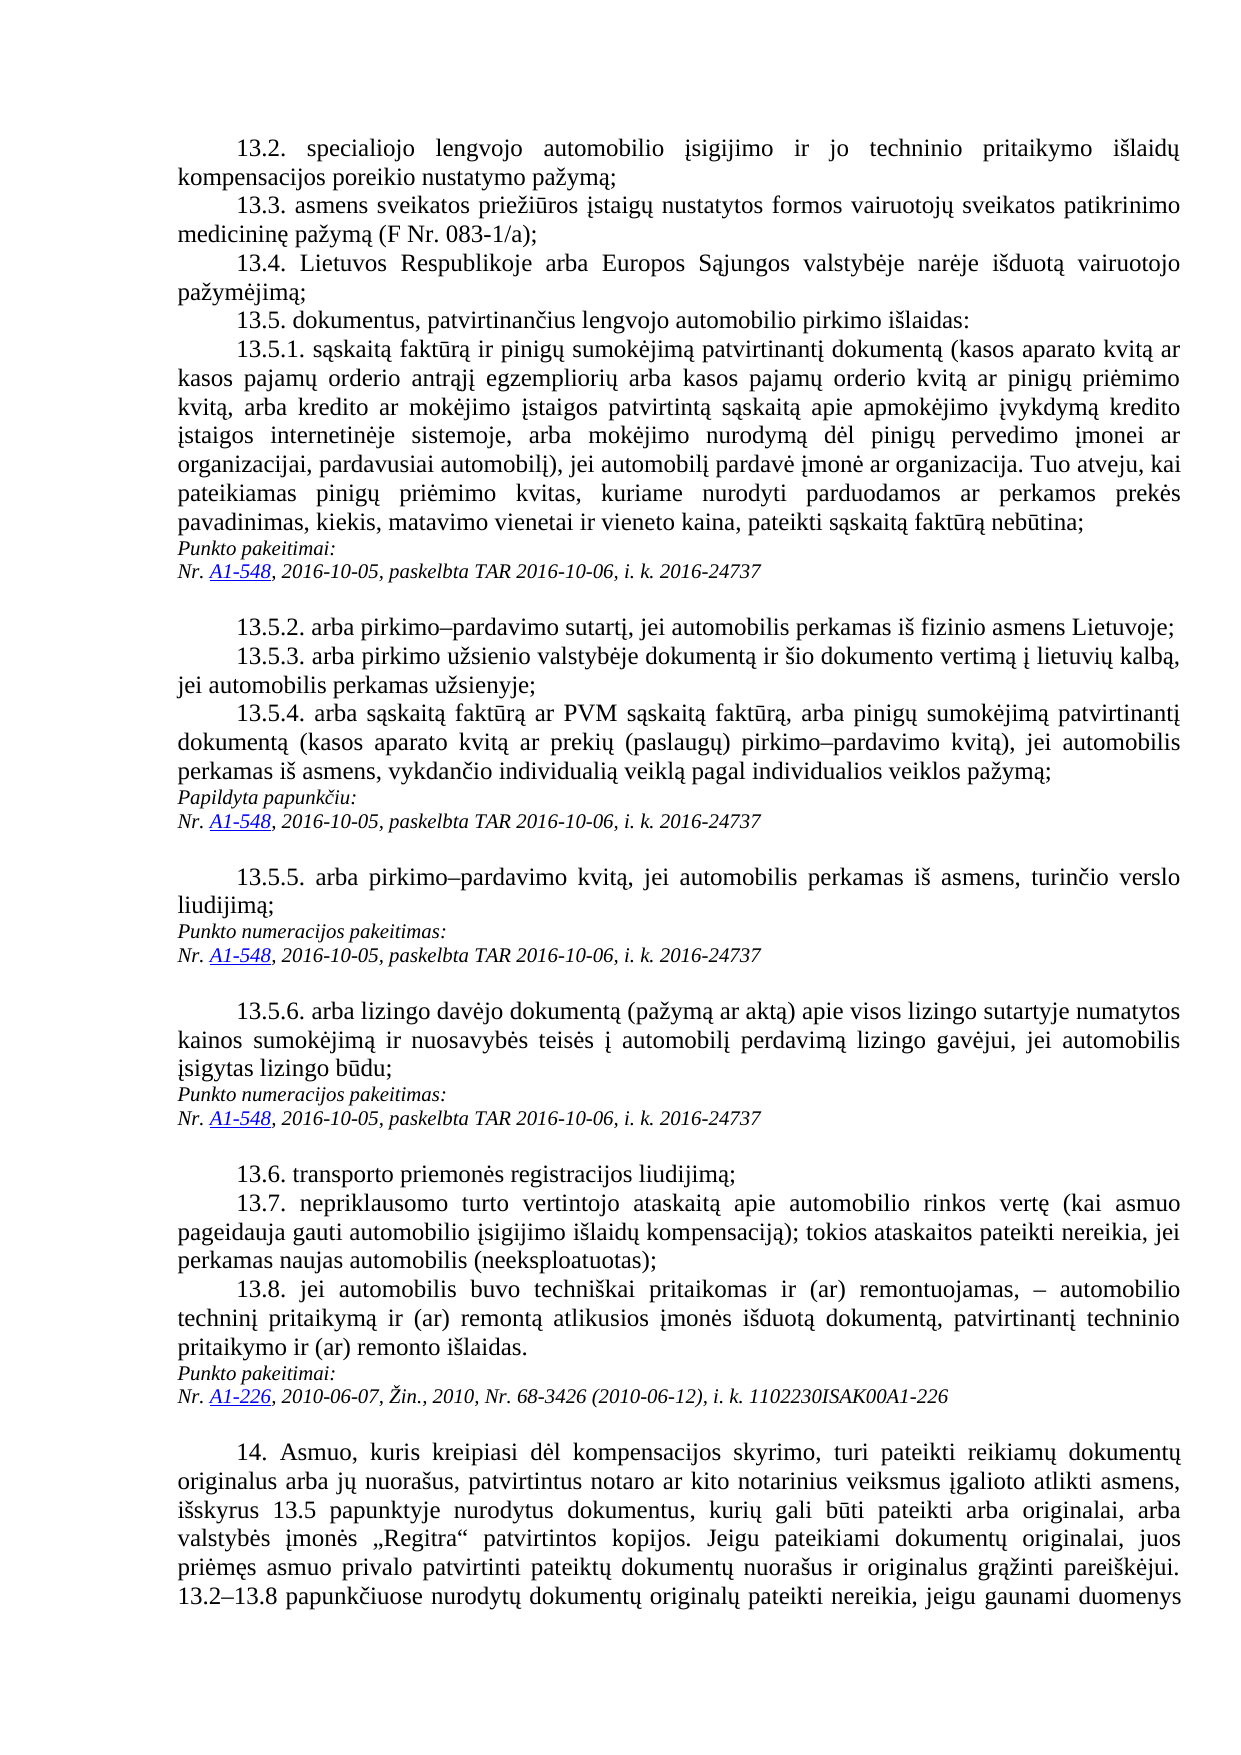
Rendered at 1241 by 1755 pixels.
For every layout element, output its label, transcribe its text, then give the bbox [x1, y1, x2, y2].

text Nr. A1-548, 2016-10-05, paskelbta TAR 2016-10-06, i. k. 2016-24737 [177, 1106, 1181, 1130]
text Punkto numeracijos pakeitimas: [177, 919, 1181, 943]
text 13.4. Lietuvos Respublikoje arba Europos Sąjungos valstybėje narėje išduotą vairuotojo pažymėjimą; [177, 248, 1181, 305]
text Papildyta papunkčiu: [177, 785, 1181, 809]
text 13.7. nepriklausomo turto vertintojo ataskaitą apie automobilio rinkos vertę (kai asmuo pageidauja gauti automobilio įsigijimo išlaidų kompensaciją); tokios ataskaitos pateikti nereikia, jei perkamas naujas automobilis (neeksploatuotas); [177, 1188, 1181, 1274]
text 13.5.4. arba sąskaitą faktūrą ar PVM sąskaitą faktūrą, arba pinigų sumokėjimą patvirtinantį dokumentą (kasos aparato kvitą ar prekių (paslaugų) pirkimo–pardavimo kvitą), jei automobilis perkamas iš asmens, vykdančio individualią veiklą pagal individualios veiklos pažymą; [177, 698, 1181, 785]
text 13.5.2. arba pirkimo–pardavimo sutartį, jei automobilis perkamas iš fizinio asmens Lietuvoje; [177, 612, 1181, 641]
text Nr. A1-548, 2016-10-05, paskelbta TAR 2016-10-06, i. k. 2016-24737 [177, 809, 1181, 833]
text Nr. A1-548, 2016-10-05, paskelbta TAR 2016-10-06, i. k. 2016-24737 [177, 943, 1181, 967]
text 13.5.1. sąskaitą faktūrą ir pinigų sumokėjimą patvirtinantį dokumentą (kasos aparato kvitą ar kasos pajamų orderio antrąjį egzempliorių arba kasos pajamų orderio kvitą ar pinigų priėmimo kvitą, arba kredito ar mokėjimo įstaigos patvirtintą sąskaitą apie apmokėjimo įvykdymą kredito įstaigos internetinėje sistemoje, arba mokėjimo nurodymą dėl pinigų pervedimo įmonei ar organizacijai, pardavusiai automobilį), jei automobilį pardavė įmonė ar organizacija. Tuo atveju, kai pateikiamas pinigų priėmimo kvitas, kuriame nurodyti parduodamos ar perkamos prekės pavadinimas, kiekis, matavimo vienetai ir vieneto kaina, pateikti sąskaitą faktūrą nebūtina; [177, 334, 1181, 535]
text 14. Asmuo, kuris kreipiasi dėl kompensacijos skyrimo, turi pateikti reikiamų dokumentų originalus arba jų nuorašus, patvirtintus notaro ar kito notarinius veiksmus įgalioto atlikti asmens, išskyrus 13.5 papunktyje nurodytus dokumentus, kurių gali būti pateikti arba originalai, arba valstybės įmonės „Regitra“ patvirtintos kopijos. Jeigu pateikiami dokumentų originalai, juos priėmęs asmuo privalo patvirtinti pateiktų dokumentų nuorašus ir originalus grąžinti pareiškėjui. 13.2–13.8 papunkčiuose nurodytų dokumentų originalų pateikti nereikia, jeigu gaunami duomenys [177, 1437, 1181, 1610]
text 13.2. specialiojo lengvojo automobilio įsigijimo ir jo techninio pritaikymo išlaidų kompensacijos poreikio nustatymo pažymą; [177, 133, 1181, 190]
text Nr. A1-548, 2016-10-05, paskelbta TAR 2016-10-06, i. k. 2016-24737 [177, 559, 1181, 583]
text 13.3. asmens sveikatos priežiūros įstaigų nustatytos formos vairuotojų sveikatos patikrinimo medicininę pažymą (F Nr. 083-1/a); [177, 190, 1181, 248]
text 13.6. transporto priemonės registracijos liudijimą; [177, 1159, 1181, 1188]
text 13.5.6. arba lizingo davėjo dokumentą (pažymą ar aktą) apie visos lizingo sutartyje numatytos kainos sumokėjimą ir nuosavybės teisės į automobilį perdavimą lizingo gavėjui, jei automobilis įsigytas lizingo būdu; [177, 996, 1181, 1082]
text 13.5. dokumentus, patvirtinančius lengvojo automobilio pirkimo išlaidas: [177, 305, 1181, 334]
text Punkto pakeitimai: [177, 535, 1181, 559]
text Nr. A1-226, 2010-06-07, Žin., 2010, Nr. 68-3426 (2010-06-12), i. k. 1102230ISAK00A1-226 [177, 1384, 1181, 1408]
text Punkto pakeitimai: [177, 1360, 1181, 1384]
text 13.5.5. arba pirkimo–pardavimo kvitą, jei automobilis perkamas iš asmens, turinčio verslo liudijimą; [177, 862, 1181, 919]
text 13.8. jei automobilis buvo techniškai pritaikomas ir (ar) remontuojamas, – automobilio techninį pritaikymą ir (ar) remontą atlikusios įmonės išduotą dokumentą, patvirtinantį techninio pritaikymo ir (ar) remonto išlaidas. [177, 1274, 1181, 1360]
text 13.5.3. arba pirkimo užsienio valstybėje dokumentą ir šio dokumento vertimą į lietuvių kalbą, jei automobilis perkamas užsienyje; [177, 641, 1181, 698]
text Punkto numeracijos pakeitimas: [177, 1082, 1181, 1106]
